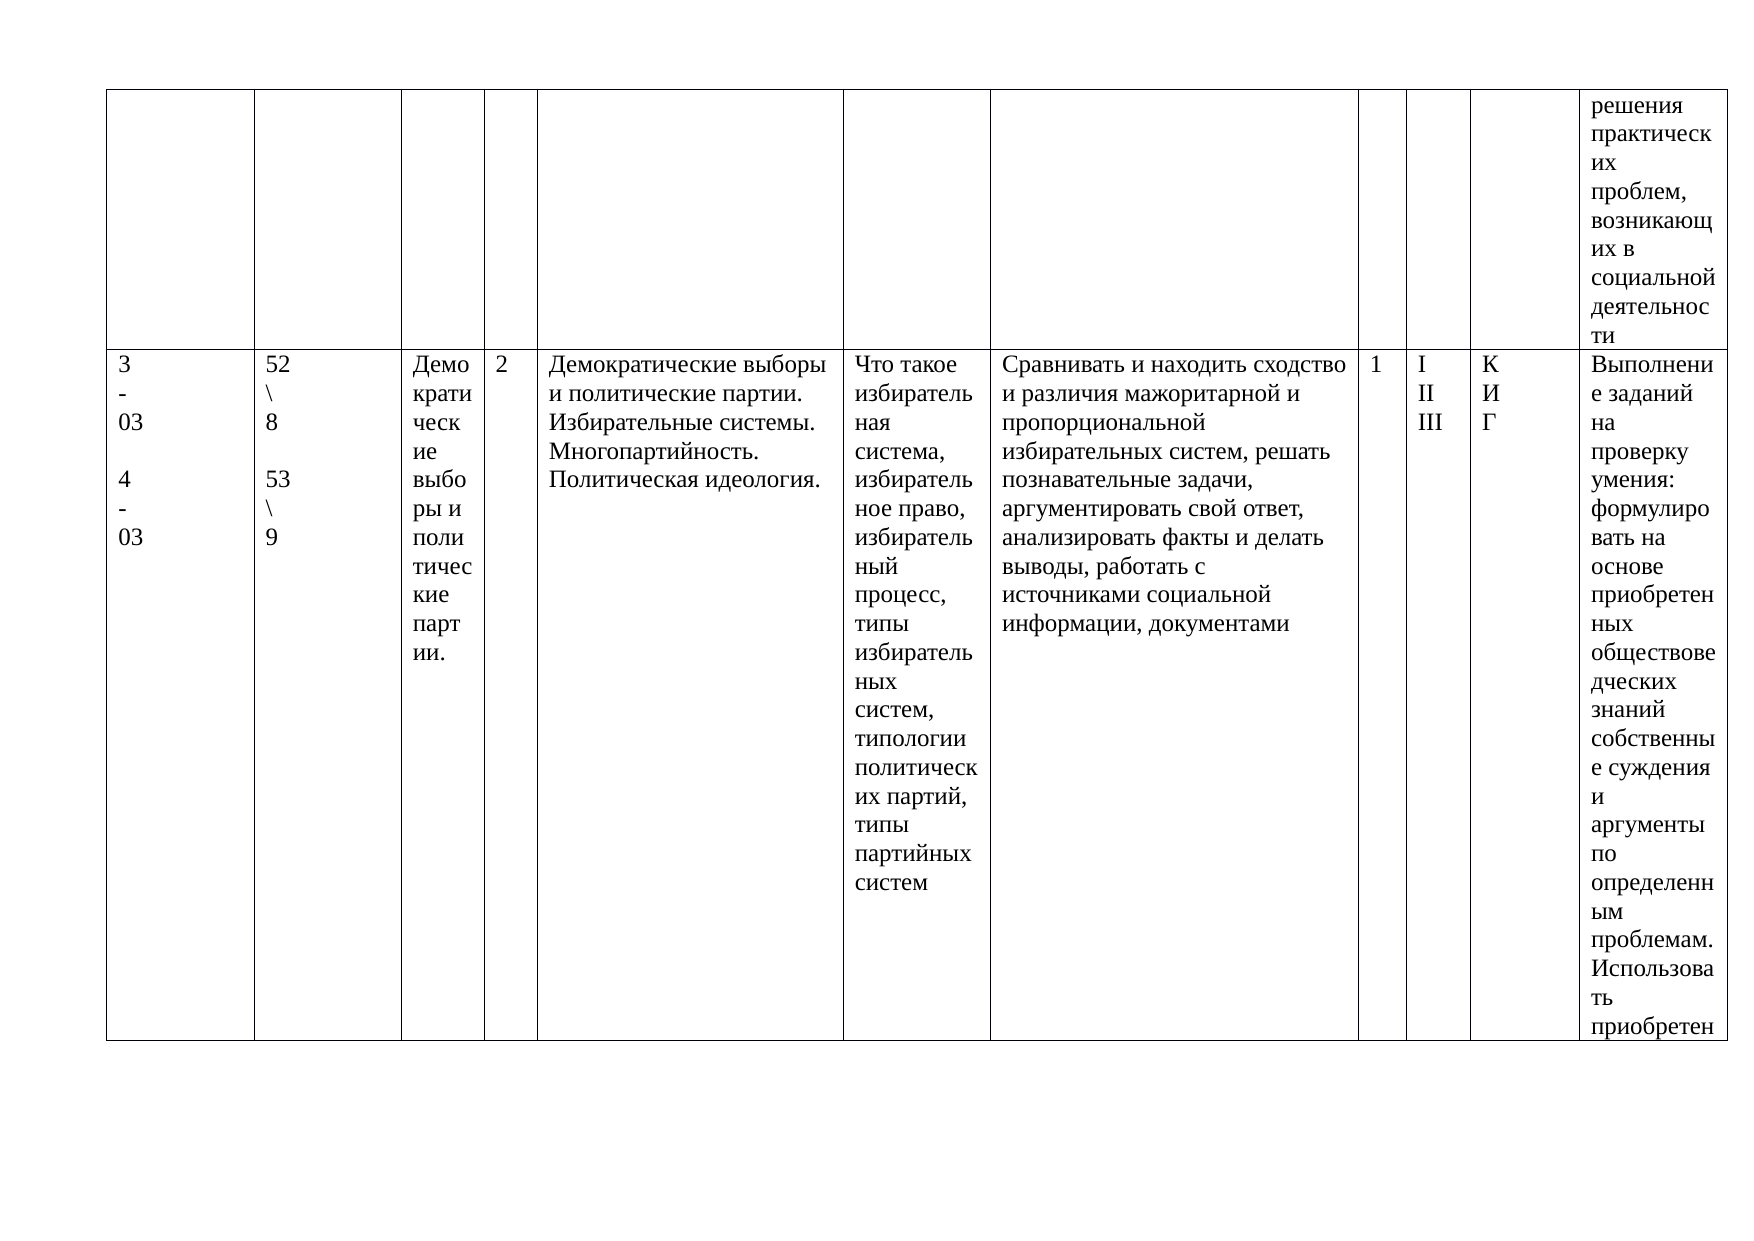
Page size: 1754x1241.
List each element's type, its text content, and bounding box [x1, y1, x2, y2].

table_cell Демократические выборы и политические партии. [402, 350, 484, 1039]
table_cell [1471, 90, 1579, 348]
table_cell [402, 90, 484, 348]
table_cell решения практических проблем, возникающих в социальной деятельности [1580, 90, 1727, 348]
table_cell [991, 90, 1358, 348]
table_cell I II III [1407, 350, 1470, 1039]
table_cell [107, 90, 254, 348]
table_cell [1359, 90, 1406, 348]
table_cell Что такое избирательная система, избирательное право, избирательный процесс, типы избирательных систем, типологии политических партий, типы партийных систем [844, 350, 990, 1039]
table_cell 52 \ 8 53 \ 9 [255, 350, 401, 1039]
table_cell [538, 90, 843, 348]
table_cell Демократические выборы и политические партии. Избирательные системы. Многопартийность. Политическая идеология. [538, 350, 843, 1039]
table_cell 3 - 03 4 - 03 [107, 350, 254, 1039]
table_cell К И Г [1471, 350, 1579, 1039]
table_cell [485, 90, 537, 348]
table_cell Сравнивать и находить сходство и различия мажоритарной и пропорциональной избирательных систем, решать познавательные задачи, аргументировать свой ответ, анализировать факты и делать выводы, работать с источниками социальной информации, документами [991, 350, 1358, 1039]
table_cell 2 [485, 350, 537, 1039]
table_cell Выполнение заданий на проверку умения: формулировать на основе приобретенных обществоведческих знаний собственные суждения и аргументы по определенным проблемам. Использовать приобретен [1580, 350, 1727, 1039]
table_cell 1 [1359, 350, 1406, 1039]
table_cell [255, 90, 401, 348]
table_cell [844, 90, 990, 348]
table_cell [1407, 90, 1470, 348]
